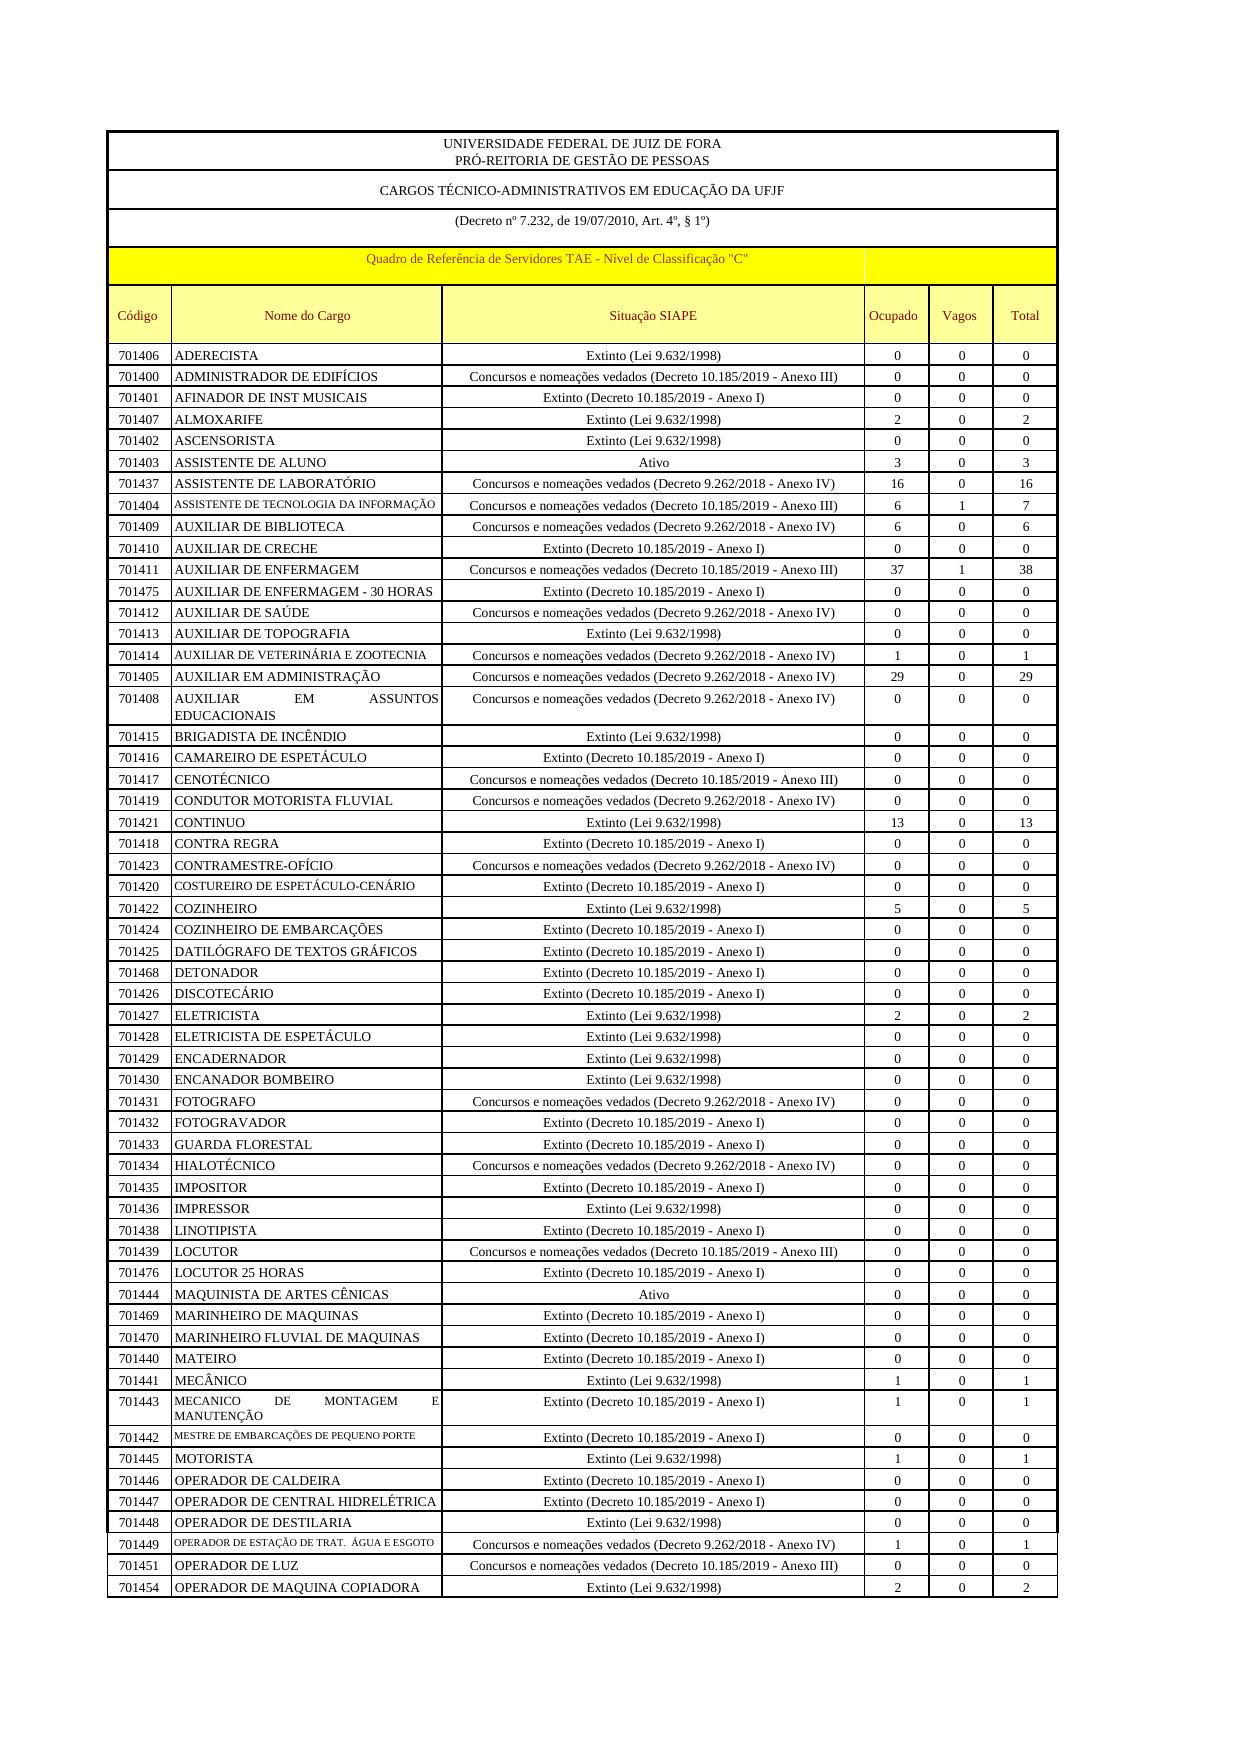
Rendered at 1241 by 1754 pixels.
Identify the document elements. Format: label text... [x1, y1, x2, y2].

table_cell (Decreto nº 7.232, de 19/07/2010, Art. 4º, § 1º) [172, 210, 864, 246]
table_cell 0 [994, 1155, 1056, 1174]
table_cell 701436 [109, 1198, 171, 1217]
table_cell 701403 [109, 451, 171, 471]
table_cell Extinto (Lei 9.632/1998) [443, 408, 864, 428]
table_cell Extinto (Lei 9.632/1998) [443, 430, 864, 450]
table_cell 0 [994, 1198, 1056, 1217]
table_cell [993, 210, 1056, 246]
table_cell Concursos e nomeações vedados (Decreto 9.262/2018 - Anexo IV) [443, 516, 864, 536]
table_cell 0 [930, 1198, 992, 1217]
table_cell 0 [930, 1491, 992, 1510]
table_cell 0 [930, 1448, 992, 1467]
table_cell Extinto (Lei 9.632/1998) [443, 1198, 864, 1217]
table_cell 0 [930, 854, 992, 874]
table_cell 0 [930, 451, 992, 471]
table_cell ALMOXARIFE [172, 408, 441, 428]
table_cell 3 [994, 451, 1056, 471]
table_cell Extinto (Decreto 10.185/2019 - Anexo I) [443, 537, 864, 557]
table_cell AUXILIAR EM ADMINISTRAÇÃO [172, 666, 441, 686]
table_cell 0 [994, 790, 1056, 810]
table_cell 1 [994, 1533, 1057, 1553]
table_cell Extinto (Decreto 10.185/2019 - Anexo I) [443, 1219, 864, 1239]
table_cell Concursos e nomeações vedados (Decreto 9.262/2018 - Anexo IV) [443, 602, 864, 621]
table_cell 0 [930, 366, 992, 385]
table_cell 0 [865, 962, 928, 981]
table_cell 0 [930, 1176, 992, 1196]
table_cell 701470 [109, 1326, 171, 1346]
table_cell 701408 [109, 687, 171, 724]
table_cell 0 [994, 1326, 1056, 1346]
table_cell 6 [865, 516, 928, 536]
table_cell COZINHEIRO [172, 897, 441, 917]
table_cell 0 [865, 940, 928, 960]
table_cell 5 [994, 897, 1056, 917]
table_cell 0 [930, 1219, 992, 1239]
table_cell [993, 171, 1056, 208]
table_cell AFINADOR DE INST MUSICAIS [172, 387, 441, 407]
table_cell 0 [994, 623, 1056, 643]
table_cell 1 [994, 1369, 1056, 1389]
table_cell 0 [865, 1047, 928, 1067]
table_cell 1 [994, 1391, 1056, 1424]
table_cell 1 [865, 1448, 928, 1467]
table_cell 701411 [109, 559, 171, 578]
table_cell [929, 210, 993, 246]
table_cell 0 [994, 580, 1056, 600]
table_cell 0 [930, 768, 992, 788]
table_cell MARINHEIRO DE MAQUINAS [172, 1305, 441, 1325]
table_cell 701419 [109, 790, 171, 810]
table_cell 0 [930, 1155, 992, 1174]
table_cell DETONADOR [172, 962, 441, 981]
table_cell Extinto (Lei 9.632/1998) [443, 726, 864, 745]
table_cell MARINHEIRO FLUVIAL DE MAQUINAS [172, 1326, 441, 1346]
table_cell 0 [930, 1469, 992, 1489]
table_cell 0 [865, 1262, 928, 1282]
table_cell 0 [930, 962, 992, 981]
table_cell Extinto (Lei 9.632/1998) [443, 1448, 864, 1467]
table_cell 0 [865, 430, 928, 450]
table_cell Concursos e nomeações vedados (Decreto 10.185/2019 - Anexo III) [443, 1555, 864, 1575]
table_cell AUXILIAR DE BIBLIOTECA [172, 516, 441, 536]
table_cell OPERADOR DE ESTAÇÃO DE TRAT. ÁGUA E ESGOTO [172, 1533, 441, 1553]
table_cell Ativo [443, 1283, 864, 1303]
table_cell DATILÓGRAFO DE TEXTOS GRÁFICOS [172, 940, 441, 960]
table_cell Concursos e nomeações vedados (Decreto 9.262/2018 - Anexo IV) [443, 1533, 864, 1553]
table_cell 6 [865, 494, 928, 514]
table_cell 0 [865, 876, 928, 896]
table_cell 701448 [109, 1512, 171, 1532]
table_cell 0 [930, 1026, 992, 1046]
table_cell AUXILIAR DE TOPOGRAFIA [172, 623, 441, 643]
table_cell 701425 [109, 940, 171, 960]
table_cell 0 [865, 1326, 928, 1346]
table_cell 0 [930, 726, 992, 745]
table_cell Concursos e nomeações vedados (Decreto 10.185/2019 - Anexo III) [443, 1241, 864, 1260]
table_cell 701404 [109, 494, 171, 514]
table_header [865, 133, 929, 169]
table_cell Extinto (Lei 9.632/1998) [443, 1047, 864, 1067]
table_cell 0 [930, 1555, 992, 1575]
table_cell 0 [994, 1026, 1056, 1046]
table_cell 701422 [109, 897, 171, 917]
table_cell 0 [930, 1047, 992, 1067]
table_cell CONTRAMESTRE-OFÍCIO [172, 854, 441, 874]
table_cell 0 [865, 1090, 928, 1110]
table_cell Concursos e nomeações vedados (Decreto 9.262/2018 - Anexo IV) [443, 687, 864, 724]
table_cell 1 [865, 1391, 928, 1424]
table_cell MOTORISTA [172, 1448, 441, 1467]
table_cell 0 [994, 854, 1056, 874]
table_cell [929, 248, 993, 284]
table_cell Situação SIAPE [443, 286, 864, 342]
table_cell Extinto (Decreto 10.185/2019 - Anexo I) [443, 1348, 864, 1368]
table_cell Ativo [443, 451, 864, 471]
table_cell 0 [994, 1112, 1056, 1132]
table_cell Concursos e nomeações vedados (Decreto 9.262/2018 - Anexo IV) [443, 790, 864, 810]
table_cell 29 [994, 666, 1056, 686]
table_cell AUXILIAR EM ASSUNTOS EDUCACIONAIS [172, 687, 441, 724]
table_cell 0 [994, 1283, 1056, 1303]
table_cell 701445 [109, 1448, 171, 1467]
table_cell 0 [930, 1348, 992, 1368]
table_cell Concursos e nomeações vedados (Decreto 9.262/2018 - Anexo IV) [443, 1090, 864, 1110]
table_cell 0 [994, 1555, 1057, 1575]
table_cell AUXILIAR DE VETERINÁRIA E ZOOTECNIA [172, 645, 441, 664]
table_cell 0 [994, 387, 1056, 407]
table_cell 0 [865, 833, 928, 853]
table_cell 0 [865, 726, 928, 745]
table_cell Nome do Cargo [172, 286, 441, 342]
table_cell Extinto (Decreto 10.185/2019 - Anexo I) [443, 1391, 864, 1424]
table_cell 1 [865, 645, 928, 664]
table_cell 0 [994, 1348, 1056, 1368]
table_cell 0 [994, 876, 1056, 896]
table_cell [993, 248, 1056, 284]
table_cell Código [109, 286, 171, 342]
table_cell [109, 171, 172, 208]
table_cell 701414 [109, 645, 171, 664]
table_cell Extinto (Lei 9.632/1998) [443, 1026, 864, 1046]
table_cell Total [994, 286, 1056, 342]
table_cell 0 [994, 940, 1056, 960]
table_cell 0 [930, 473, 992, 493]
table_cell Extinto (Decreto 10.185/2019 - Anexo I) [443, 919, 864, 938]
table_cell 0 [994, 726, 1056, 745]
table_cell 701440 [109, 1348, 171, 1368]
table_cell 2 [865, 1576, 928, 1596]
table_cell ASSISTENTE DE ALUNO [172, 451, 441, 471]
table_cell BRIGADISTA DE INCÊNDIO [172, 726, 441, 745]
table_cell 0 [865, 580, 928, 600]
table_cell 701418 [109, 833, 171, 853]
table_cell 1 [994, 645, 1056, 664]
table_cell 0 [930, 1426, 992, 1446]
table_cell 0 [994, 747, 1056, 767]
table_cell 0 [930, 940, 992, 960]
table_cell 0 [865, 1491, 928, 1510]
table_cell ADERECISTA [172, 344, 441, 364]
table_cell ADMINISTRADOR DE EDIFÍCIOS [172, 366, 441, 385]
table_cell 37 [865, 559, 928, 578]
table_cell FOTOGRAFO [172, 1090, 441, 1110]
table_cell 701400 [109, 366, 171, 385]
table_cell 0 [930, 833, 992, 853]
table_cell CENOTÉCNICO [172, 768, 441, 788]
table_cell 0 [865, 1348, 928, 1368]
table_cell AUXILIAR DE CRECHE [172, 537, 441, 557]
table_cell MECANICO DE MONTAGEM E MANUTENÇÃO [172, 1391, 441, 1424]
table_cell 701432 [109, 1112, 171, 1132]
table_cell 0 [930, 790, 992, 810]
table_cell Extinto (Decreto 10.185/2019 - Anexo I) [443, 1133, 864, 1153]
table_cell 0 [930, 666, 992, 686]
table_cell 0 [865, 854, 928, 874]
table_cell 0 [865, 537, 928, 557]
table_cell 701427 [109, 1005, 171, 1024]
table_cell LINOTIPISTA [172, 1219, 441, 1239]
table_cell Extinto (Decreto 10.185/2019 - Anexo I) [443, 747, 864, 767]
table_cell 701413 [109, 623, 171, 643]
table_cell 701439 [109, 1241, 171, 1260]
table_cell 0 [930, 747, 992, 767]
table_cell 0 [865, 1176, 928, 1196]
table_cell 701475 [109, 580, 171, 600]
table_cell 13 [994, 811, 1056, 831]
table_cell 701469 [109, 1305, 171, 1325]
table_cell Extinto (Lei 9.632/1998) [443, 1005, 864, 1024]
table_cell MATEIRO [172, 1348, 441, 1368]
table_cell Vagos [930, 286, 992, 342]
table_cell 5 [865, 897, 928, 917]
table_cell 0 [930, 1262, 992, 1282]
table_cell 0 [994, 1469, 1056, 1489]
table_cell [865, 210, 929, 246]
table_cell ENCANADOR BOMBEIRO [172, 1069, 441, 1089]
table_cell 16 [994, 473, 1056, 493]
table_cell OPERADOR DE MAQUINA COPIADORA [172, 1576, 441, 1596]
table_cell [865, 248, 929, 284]
table_cell 701444 [109, 1283, 171, 1303]
table_cell 1 [930, 494, 992, 514]
table_cell 0 [994, 1219, 1056, 1239]
table_cell 0 [994, 1262, 1056, 1282]
table_cell 0 [930, 1533, 992, 1553]
table_cell IMPOSITOR [172, 1176, 441, 1196]
table_cell 3 [865, 451, 928, 471]
table_cell 701468 [109, 962, 171, 981]
table_cell 2 [865, 408, 928, 428]
table_cell 0 [930, 516, 992, 536]
table_cell 0 [930, 1133, 992, 1153]
table_header UNIVERSIDADE FEDERAL DE JUIZ DE FORA PRÓ-REITORIA DE GESTÃO DE PESSOAS [172, 133, 864, 169]
table_cell Extinto (Decreto 10.185/2019 - Anexo I) [443, 1326, 864, 1346]
table_cell ELETRICISTA DE ESPETÁCULO [172, 1026, 441, 1046]
table_cell 29 [865, 666, 928, 686]
table_cell 0 [930, 430, 992, 450]
table_cell 0 [930, 1069, 992, 1089]
table_cell Ocupado [865, 286, 928, 342]
table_cell 0 [994, 1426, 1056, 1446]
table_cell 0 [930, 1283, 992, 1303]
table_cell 701406 [109, 344, 171, 364]
table_cell [109, 210, 172, 246]
table_cell Concursos e nomeações vedados (Decreto 9.262/2018 - Anexo IV) [443, 1155, 864, 1174]
table_cell Concursos e nomeações vedados (Decreto 10.185/2019 - Anexo III) [443, 494, 864, 514]
table_cell Extinto (Lei 9.632/1998) [443, 1512, 864, 1532]
table_cell 701433 [109, 1133, 171, 1153]
table_cell FOTOGRAVADOR [172, 1112, 441, 1132]
table_cell Concursos e nomeações vedados (Decreto 9.262/2018 - Anexo IV) [443, 854, 864, 874]
table_cell 0 [930, 1090, 992, 1110]
table_header [929, 133, 993, 169]
table_cell 0 [865, 1155, 928, 1174]
table_cell MECÂNICO [172, 1369, 441, 1389]
table_cell 2 [994, 1576, 1057, 1596]
table_cell 0 [994, 919, 1056, 938]
table_cell 2 [994, 408, 1056, 428]
table_cell 701451 [108, 1555, 171, 1575]
table_cell 0 [865, 1026, 928, 1046]
table_cell Extinto (Lei 9.632/1998) [443, 344, 864, 364]
table_cell [865, 171, 929, 208]
table_cell Concursos e nomeações vedados (Decreto 9.262/2018 - Anexo IV) [443, 645, 864, 664]
table_cell 0 [930, 537, 992, 557]
table_cell 6 [994, 516, 1056, 536]
table_cell Concursos e nomeações vedados (Decreto 10.185/2019 - Anexo III) [443, 768, 864, 788]
table_cell 0 [865, 366, 928, 385]
table_cell 0 [994, 602, 1056, 621]
table_cell Extinto (Decreto 10.185/2019 - Anexo I) [443, 387, 864, 407]
table_cell 701407 [109, 408, 171, 428]
table_cell Extinto (Decreto 10.185/2019 - Anexo I) [443, 1469, 864, 1489]
table_cell 0 [865, 983, 928, 1003]
table_cell Extinto (Decreto 10.185/2019 - Anexo I) [443, 962, 864, 981]
table_cell 701454 [108, 1576, 171, 1596]
table_cell 0 [994, 1241, 1056, 1260]
table_cell 0 [865, 602, 928, 621]
table_cell OPERADOR DE CALDEIRA [172, 1469, 441, 1489]
table_cell 0 [865, 1112, 928, 1132]
table_cell 701476 [109, 1262, 171, 1282]
table_cell CONDUTOR MOTORISTA FLUVIAL [172, 790, 441, 810]
table_cell CARGOS TÉCNICO-ADMINISTRATIVOS EM EDUCAÇÃO DA UFJF [172, 171, 864, 208]
table_cell 0 [994, 1305, 1056, 1325]
table_cell 0 [994, 537, 1056, 557]
table_cell 701428 [109, 1026, 171, 1046]
table_cell 0 [865, 1069, 928, 1089]
table_cell CONTRA REGRA [172, 833, 441, 853]
table_cell CAMAREIRO DE ESPETÁCULO [172, 747, 441, 767]
table_cell 0 [994, 1047, 1056, 1067]
table_cell Extinto (Decreto 10.185/2019 - Anexo I) [443, 1262, 864, 1282]
table_cell 0 [930, 1369, 992, 1389]
table_cell 0 [930, 580, 992, 600]
table_cell COSTUREIRO DE ESPETÁCULO-CENÁRIO [172, 876, 441, 896]
table_cell 0 [994, 768, 1056, 788]
table_cell Extinto (Decreto 10.185/2019 - Anexo I) [443, 580, 864, 600]
table_cell 0 [930, 919, 992, 938]
table_cell 0 [930, 1305, 992, 1325]
table_cell Extinto (Lei 9.632/1998) [443, 897, 864, 917]
table_cell 0 [994, 1069, 1056, 1089]
table_cell COZINHEIRO DE EMBARCAÇÕES [172, 919, 441, 938]
table_cell 701443 [109, 1391, 171, 1424]
table_cell 0 [930, 645, 992, 664]
table_cell 701410 [109, 537, 171, 557]
table_cell Extinto (Decreto 10.185/2019 - Anexo I) [443, 1176, 864, 1196]
table_cell Concursos e nomeações vedados (Decreto 9.262/2018 - Anexo IV) [443, 473, 864, 493]
table_cell 0 [930, 811, 992, 831]
table_cell 1 [865, 1533, 928, 1553]
table_cell 2 [865, 1005, 928, 1024]
table_cell 701446 [109, 1469, 171, 1489]
table_cell 1 [994, 1448, 1056, 1467]
table_cell 701420 [109, 876, 171, 896]
table_cell 0 [930, 1512, 992, 1532]
table_cell 701412 [109, 602, 171, 621]
table_cell 701435 [109, 1176, 171, 1196]
table_cell MESTRE DE EMBARCAÇÕES DE PEQUENO PORTE [172, 1426, 441, 1446]
table_cell 0 [865, 768, 928, 788]
table_cell CONTINUO [172, 811, 441, 831]
table_cell Extinto (Lei 9.632/1998) [443, 811, 864, 831]
table_cell 0 [865, 344, 928, 364]
table_cell 0 [865, 1198, 928, 1217]
table_header [993, 133, 1056, 169]
table_cell 0 [994, 833, 1056, 853]
table_cell 701402 [109, 430, 171, 450]
table_cell 13 [865, 811, 928, 831]
table_cell 0 [994, 366, 1056, 385]
table_cell 1 [865, 1369, 928, 1389]
table_cell ASCENSORISTA [172, 430, 441, 450]
table_cell 2 [994, 1005, 1056, 1024]
table_cell 701423 [109, 854, 171, 874]
table_cell 701449 [108, 1533, 171, 1553]
table_cell 0 [865, 687, 928, 724]
table_cell 0 [865, 790, 928, 810]
table_cell 0 [865, 1426, 928, 1446]
table_cell 0 [865, 1283, 928, 1303]
table_cell 0 [930, 876, 992, 896]
table_cell Extinto (Decreto 10.185/2019 - Anexo I) [443, 1112, 864, 1132]
table_cell Concursos e nomeações vedados (Decreto 9.262/2018 - Anexo IV) [443, 666, 864, 686]
table_cell Extinto (Lei 9.632/1998) [443, 1069, 864, 1089]
table_cell 0 [865, 1133, 928, 1153]
table_cell Extinto (Decreto 10.185/2019 - Anexo I) [443, 1426, 864, 1446]
table_cell 701442 [109, 1426, 171, 1446]
table_cell Extinto (Decreto 10.185/2019 - Anexo I) [443, 876, 864, 896]
table_cell DISCOTECÁRIO [172, 983, 441, 1003]
table_cell 38 [994, 559, 1056, 578]
table_cell GUARDA FLORESTAL [172, 1133, 441, 1153]
table_cell 0 [865, 1241, 928, 1260]
table_cell 0 [865, 1555, 928, 1575]
table_cell 0 [930, 1326, 992, 1346]
table_cell 701434 [109, 1155, 171, 1174]
table_cell 0 [930, 1112, 992, 1132]
table_cell Quadro de Referência de Servidores TAE - Nível de Classificação "C" [172, 248, 864, 284]
table_cell Concursos e nomeações vedados (Decreto 10.185/2019 - Anexo III) [443, 559, 864, 578]
table_cell Extinto (Decreto 10.185/2019 - Anexo I) [443, 833, 864, 853]
table_cell 0 [930, 1241, 992, 1260]
table_cell 0 [930, 623, 992, 643]
table_cell [929, 171, 993, 208]
table_cell 0 [930, 1391, 992, 1424]
table_cell 701426 [109, 983, 171, 1003]
table_header [109, 133, 172, 169]
table_cell 0 [994, 1512, 1056, 1532]
table_cell LOCUTOR [172, 1241, 441, 1260]
table_cell MAQUINISTA DE ARTES CÊNICAS [172, 1283, 441, 1303]
table_cell Extinto (Decreto 10.185/2019 - Anexo I) [443, 940, 864, 960]
table_cell OPERADOR DE CENTRAL HIDRELÉTRICA [172, 1491, 441, 1510]
table_cell 701416 [109, 747, 171, 767]
table_cell 0 [994, 1491, 1056, 1510]
table_cell 701424 [109, 919, 171, 938]
table_cell [109, 248, 172, 284]
table_cell 0 [865, 747, 928, 767]
table_cell 701405 [109, 666, 171, 686]
table_cell ENCADERNADOR [172, 1047, 441, 1067]
table_cell 0 [930, 344, 992, 364]
table_cell IMPRESSOR [172, 1198, 441, 1217]
table_cell 16 [865, 473, 928, 493]
table_cell 701441 [109, 1369, 171, 1389]
table_cell Extinto (Lei 9.632/1998) [443, 1369, 864, 1389]
table_cell 0 [930, 387, 992, 407]
table_cell Extinto (Lei 9.632/1998) [443, 623, 864, 643]
table_cell 0 [930, 1005, 992, 1024]
table_cell 0 [930, 1576, 992, 1596]
table_cell 701430 [109, 1069, 171, 1089]
table_cell Extinto (Decreto 10.185/2019 - Anexo I) [443, 983, 864, 1003]
table_cell 701437 [109, 473, 171, 493]
table_cell 0 [994, 1176, 1056, 1196]
table_cell 0 [865, 387, 928, 407]
table_cell 0 [994, 983, 1056, 1003]
table_cell 0 [930, 408, 992, 428]
table_cell 0 [865, 919, 928, 938]
table_cell LOCUTOR 25 HORAS [172, 1262, 441, 1282]
table_cell 0 [994, 687, 1056, 724]
table_cell 701447 [109, 1491, 171, 1510]
table_cell 1 [930, 559, 992, 578]
table_cell 701415 [109, 726, 171, 745]
table_cell 701417 [109, 768, 171, 788]
table_cell 701409 [109, 516, 171, 536]
table_cell 7 [994, 494, 1056, 514]
table_cell 0 [930, 687, 992, 724]
table_cell Concursos e nomeações vedados (Decreto 10.185/2019 - Anexo III) [443, 366, 864, 385]
table_cell AUXILIAR DE SAÚDE [172, 602, 441, 621]
table_cell 0 [994, 430, 1056, 450]
table_cell AUXILIAR DE ENFERMAGEM - 30 HORAS [172, 580, 441, 600]
table_cell 0 [930, 983, 992, 1003]
table_cell ELETRICISTA [172, 1005, 441, 1024]
table_cell OPERADOR DE LUZ [172, 1555, 441, 1575]
table_cell Extinto (Decreto 10.185/2019 - Anexo I) [443, 1305, 864, 1325]
table_cell AUXILIAR DE ENFERMAGEM [172, 559, 441, 578]
table_cell 0 [994, 962, 1056, 981]
table_cell 0 [865, 1305, 928, 1325]
table_cell 0 [994, 344, 1056, 364]
table_cell OPERADOR DE DESTILARIA [172, 1512, 441, 1532]
table_cell Extinto (Decreto 10.185/2019 - Anexo I) [443, 1491, 864, 1510]
table_cell 0 [994, 1090, 1056, 1110]
table_cell 0 [994, 1133, 1056, 1153]
table_cell 701429 [109, 1047, 171, 1067]
table_cell 701431 [109, 1090, 171, 1110]
table_cell ASSISTENTE DE TECNOLOGIA DA INFORMAÇÃO [172, 494, 441, 514]
table_cell 0 [865, 1469, 928, 1489]
table_cell 0 [930, 897, 992, 917]
table_cell 0 [865, 1219, 928, 1239]
table_cell 0 [930, 602, 992, 621]
table_cell 701438 [109, 1219, 171, 1239]
table_cell ASSISTENTE DE LABORATÓRIO [172, 473, 441, 493]
table_cell 701401 [109, 387, 171, 407]
table_cell Extinto (Lei 9.632/1998) [443, 1576, 864, 1596]
table_cell HIALOTÉCNICO [172, 1155, 441, 1174]
table_cell 0 [865, 1512, 928, 1532]
table_cell 0 [865, 623, 928, 643]
table_cell 701421 [109, 811, 171, 831]
